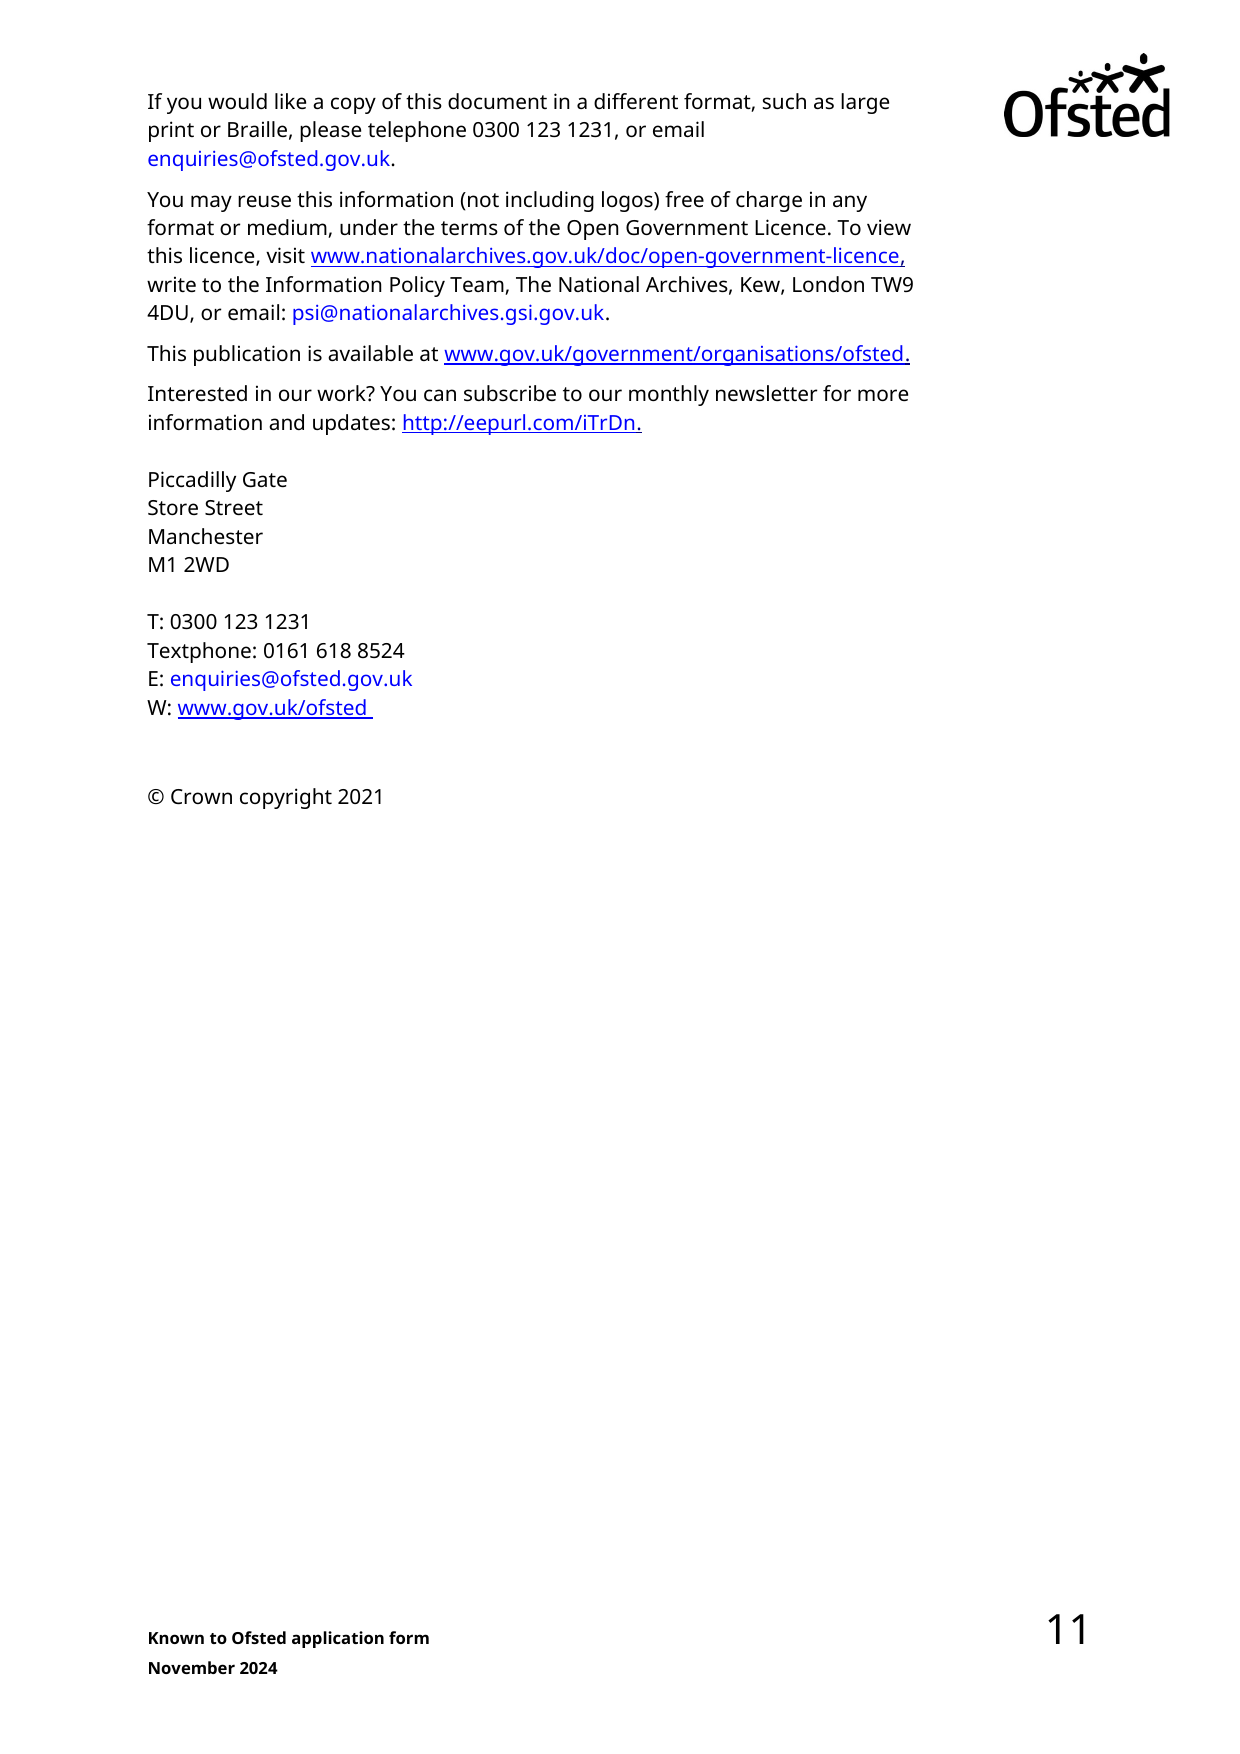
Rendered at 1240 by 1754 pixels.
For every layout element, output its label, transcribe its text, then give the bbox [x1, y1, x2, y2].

text Manchester [147, 522, 916, 550]
text Store Street [147, 493, 916, 522]
text M1 2WD [147, 551, 916, 579]
text This publication is available at www.gov.uk/government/organisations/ofsted. [147, 339, 1092, 368]
text W: www.gov.uk/ofsted [147, 693, 1092, 721]
text Piccadilly Gate [147, 465, 916, 493]
text T: 0300 123 1231 [147, 607, 916, 636]
text If you would like a copy of this document in a different format, such as large print or Braille, please telephone 0300 123 1231, or email enquiries@ofsted.gov.uk. [147, 87, 916, 172]
text © Crown copyright 2021 [147, 777, 916, 811]
text E: enquiries@ofsted.gov.uk [147, 664, 1092, 693]
text Textphone: 0161 618 8524 [147, 636, 916, 664]
text You may reuse this information (not including logos) free of charge in any format or medium, under the terms of the Open Government Licence. To view this licence, visit www.nationalarchives.gov.uk/doc/open-government-licence, write to the Information Policy Team, The National Archives, Kew, London TW9 4DU, or email: psi@nationalarchives.gsi.gov.uk. [147, 185, 916, 327]
text Interested in our work? You can subscribe to our monthly newsletter for more information and updates: http://eepurl.com/iTrDn. [147, 379, 916, 436]
